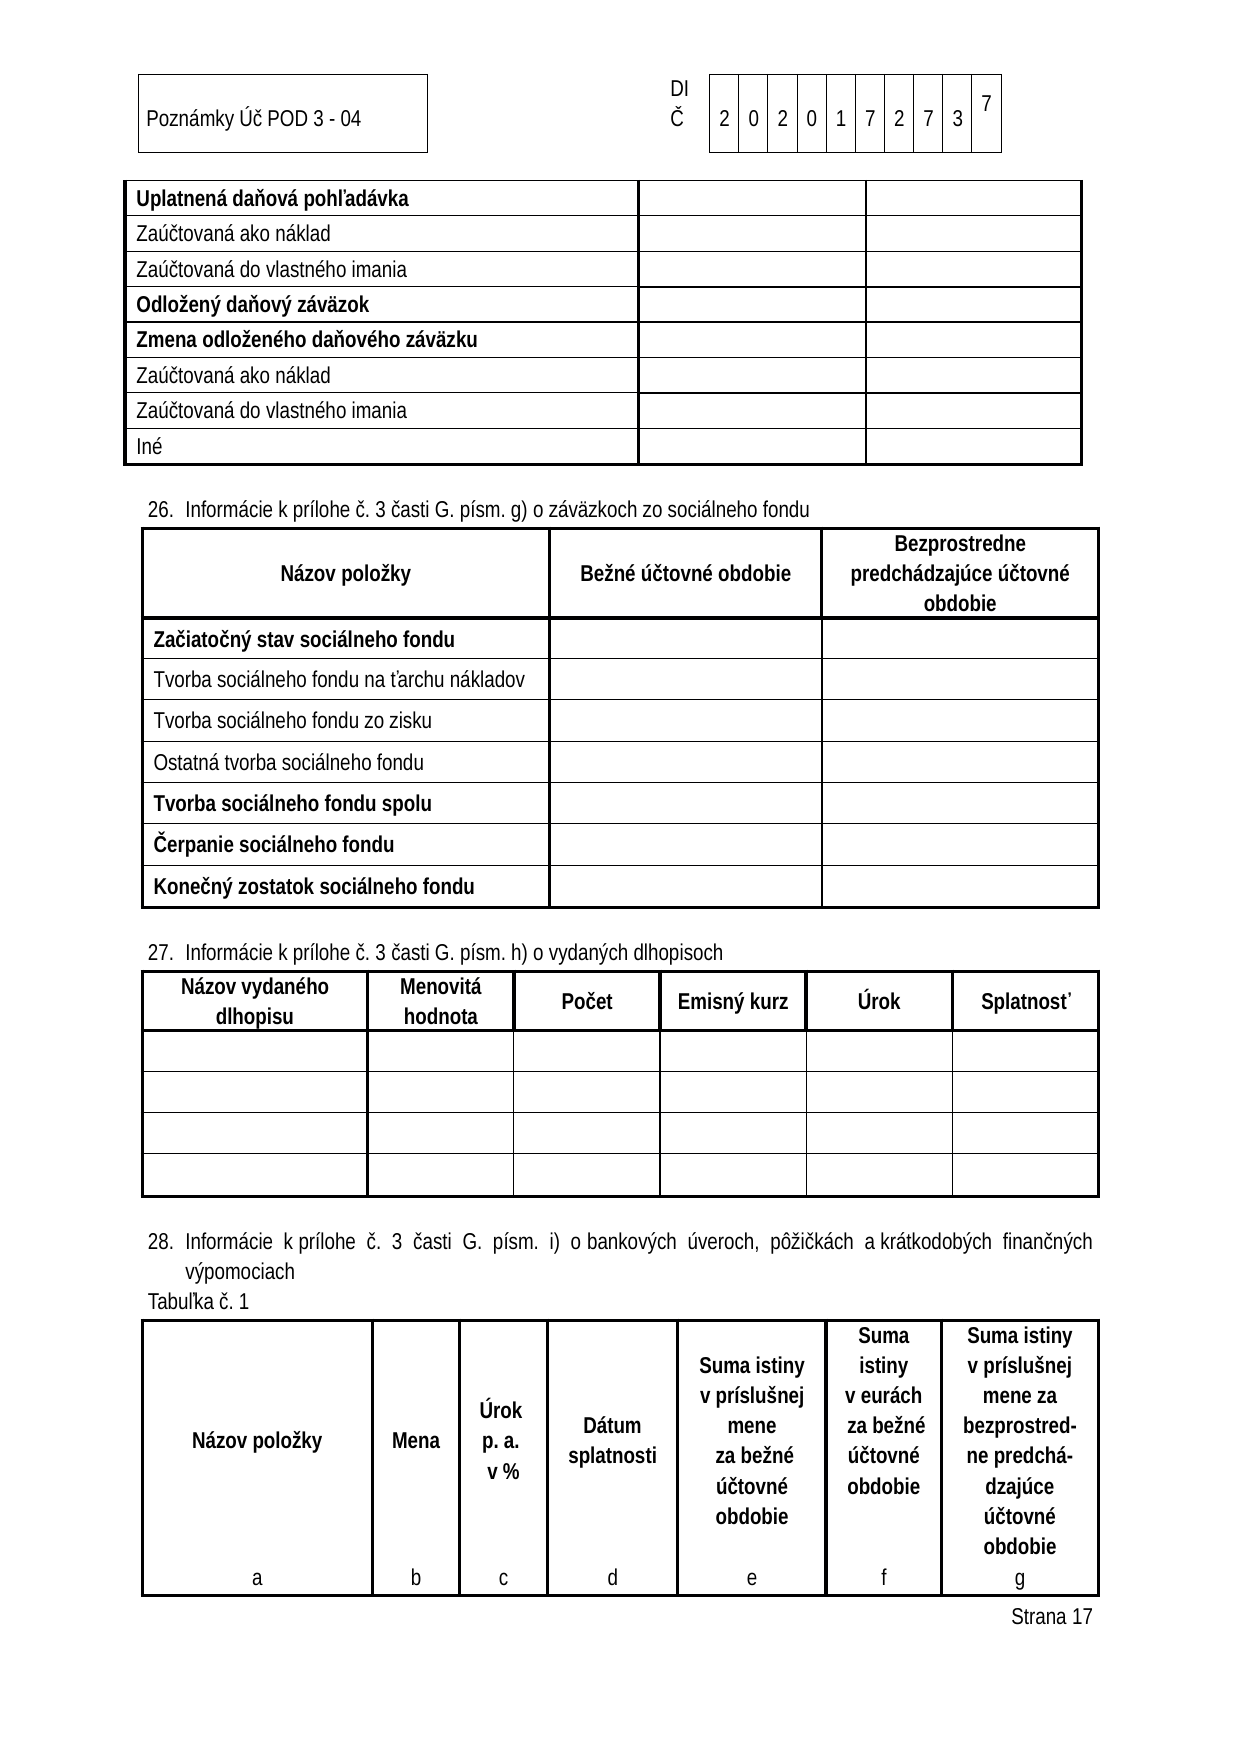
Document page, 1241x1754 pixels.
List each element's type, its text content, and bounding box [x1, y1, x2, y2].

table_cell [640, 358, 865, 392]
table_cell [823, 824, 1097, 864]
table_header Dátum splatnosti [549, 1322, 676, 1559]
table_cell [661, 1032, 806, 1071]
table_cell [551, 620, 821, 658]
table_cell [807, 1154, 952, 1194]
table_cell Zaúčtovaná ako náklad [127, 358, 637, 392]
table_cell [640, 288, 865, 321]
table_cell [823, 866, 1097, 906]
table_header Počet [516, 973, 658, 1029]
table_cell [514, 1113, 659, 1153]
table_cell [823, 783, 1097, 823]
table_cell [551, 866, 821, 906]
table_header Mena [374, 1322, 458, 1559]
table_header Suma istiny v eurách za bežné účtovné obdobie [828, 1322, 940, 1559]
table_header Menovitá hodnota [369, 973, 512, 1029]
title Informácie k prílohe č. 3 časti G. písm. h) o vydaných dlhopisoch [148, 939, 1093, 966]
table_cell [867, 358, 1080, 392]
table_cell [867, 181, 1080, 215]
table_cell [807, 1113, 952, 1153]
table_cell [953, 1154, 1097, 1194]
table_cell [823, 620, 1097, 658]
table_cell a [144, 1560, 371, 1594]
table_cell [867, 429, 1080, 463]
table_cell [640, 323, 865, 357]
table_cell Zaúčtovaná do vlastného imania [127, 393, 637, 428]
title Informácie k prílohe č. 3 časti G. písm. g) o záväzkoch zo sociálneho fondu [148, 496, 1093, 523]
table_cell [640, 429, 865, 463]
table_cell [369, 1072, 513, 1112]
table_cell Odložený daňový záväzok [127, 287, 637, 321]
table_cell Konečný zostatok sociálneho fondu [144, 866, 548, 906]
table_cell Tvorba sociálneho fondu na ťarchu nákladov [144, 659, 548, 699]
table_cell [551, 824, 821, 864]
table_header Emisný kurz [662, 973, 804, 1029]
table_cell Zaúčtovaná ako náklad [127, 216, 637, 251]
table_cell [661, 1072, 806, 1112]
table_cell [823, 700, 1097, 741]
table_cell [144, 1154, 366, 1194]
table_cell [953, 1032, 1097, 1071]
table_cell [551, 783, 821, 823]
table_header Suma istiny v príslušnej mene za bezprostred-ne predchá-dzajúce účtovné obdobie [943, 1322, 1097, 1559]
table_cell [640, 181, 865, 215]
table_cell [953, 1072, 1097, 1112]
table_cell [369, 1032, 513, 1071]
table_cell [953, 1113, 1097, 1153]
table_cell [661, 1154, 806, 1194]
table_header Názov položky [144, 530, 548, 616]
table_header Bežné účtovné obdobie [551, 530, 820, 616]
table_cell [867, 288, 1080, 321]
table_cell Ostatná tvorba sociálneho fondu [144, 742, 548, 782]
title Informácie k prílohe č. 3 časti G. písm. i) o bankových úveroch, pôžičkách a krátkodobých finančných výpomociach [148, 1228, 1093, 1284]
table_cell [640, 216, 865, 251]
text Tabuľka č. 1 [148, 1288, 1093, 1315]
table_cell [551, 742, 821, 782]
table_header Úrok [808, 973, 951, 1029]
table_cell Zmena odloženého daňového záväzku [127, 323, 637, 357]
table_cell Tvorba sociálneho fondu zo zisku [144, 700, 548, 741]
table_header Suma istiny v príslušnej mene za bežné účtovné obdobie [679, 1322, 824, 1559]
table_cell [369, 1154, 513, 1194]
table_cell [640, 394, 865, 428]
table_cell e [679, 1560, 824, 1594]
table_header Názov položky [144, 1322, 371, 1559]
table_cell [807, 1072, 952, 1112]
table_cell d [549, 1560, 676, 1594]
table_cell [551, 700, 821, 741]
table_cell [369, 1113, 513, 1153]
table_cell f [828, 1560, 940, 1594]
table_header Bezprostredne predchádzajúce účtovné obdobie [823, 530, 1097, 616]
table_cell [514, 1072, 659, 1112]
table_cell [823, 742, 1097, 782]
table_header Úrok p. a. v % [461, 1322, 546, 1559]
table_header Názov vydaného dlhopisu [144, 973, 366, 1029]
table_cell [867, 394, 1080, 428]
table_cell c [461, 1560, 546, 1594]
table_cell Iné [127, 429, 637, 463]
table_cell [807, 1032, 952, 1071]
table_cell [823, 659, 1097, 699]
table_cell Tvorba sociálneho fondu spolu [144, 783, 548, 823]
table_cell [867, 323, 1080, 357]
table_cell [144, 1032, 366, 1071]
table_cell Zaúčtovaná do vlastného imania [127, 252, 637, 286]
table_cell g [943, 1560, 1097, 1594]
table_cell Uplatnená daňová pohľadávka [127, 181, 637, 215]
table_cell [144, 1113, 366, 1153]
table_header Splatnosť [954, 973, 1097, 1029]
table_cell [867, 252, 1080, 286]
table_cell [514, 1154, 659, 1194]
table_cell [144, 1072, 366, 1112]
table_cell [661, 1113, 806, 1153]
table_cell [640, 252, 865, 286]
table_cell [867, 216, 1080, 251]
table_cell Čerpanie sociálneho fondu [144, 824, 548, 864]
table_cell b [374, 1560, 458, 1594]
table_cell [514, 1032, 659, 1071]
table_cell Začiatočný stav sociálneho fondu [144, 620, 548, 658]
table_cell [551, 659, 821, 699]
